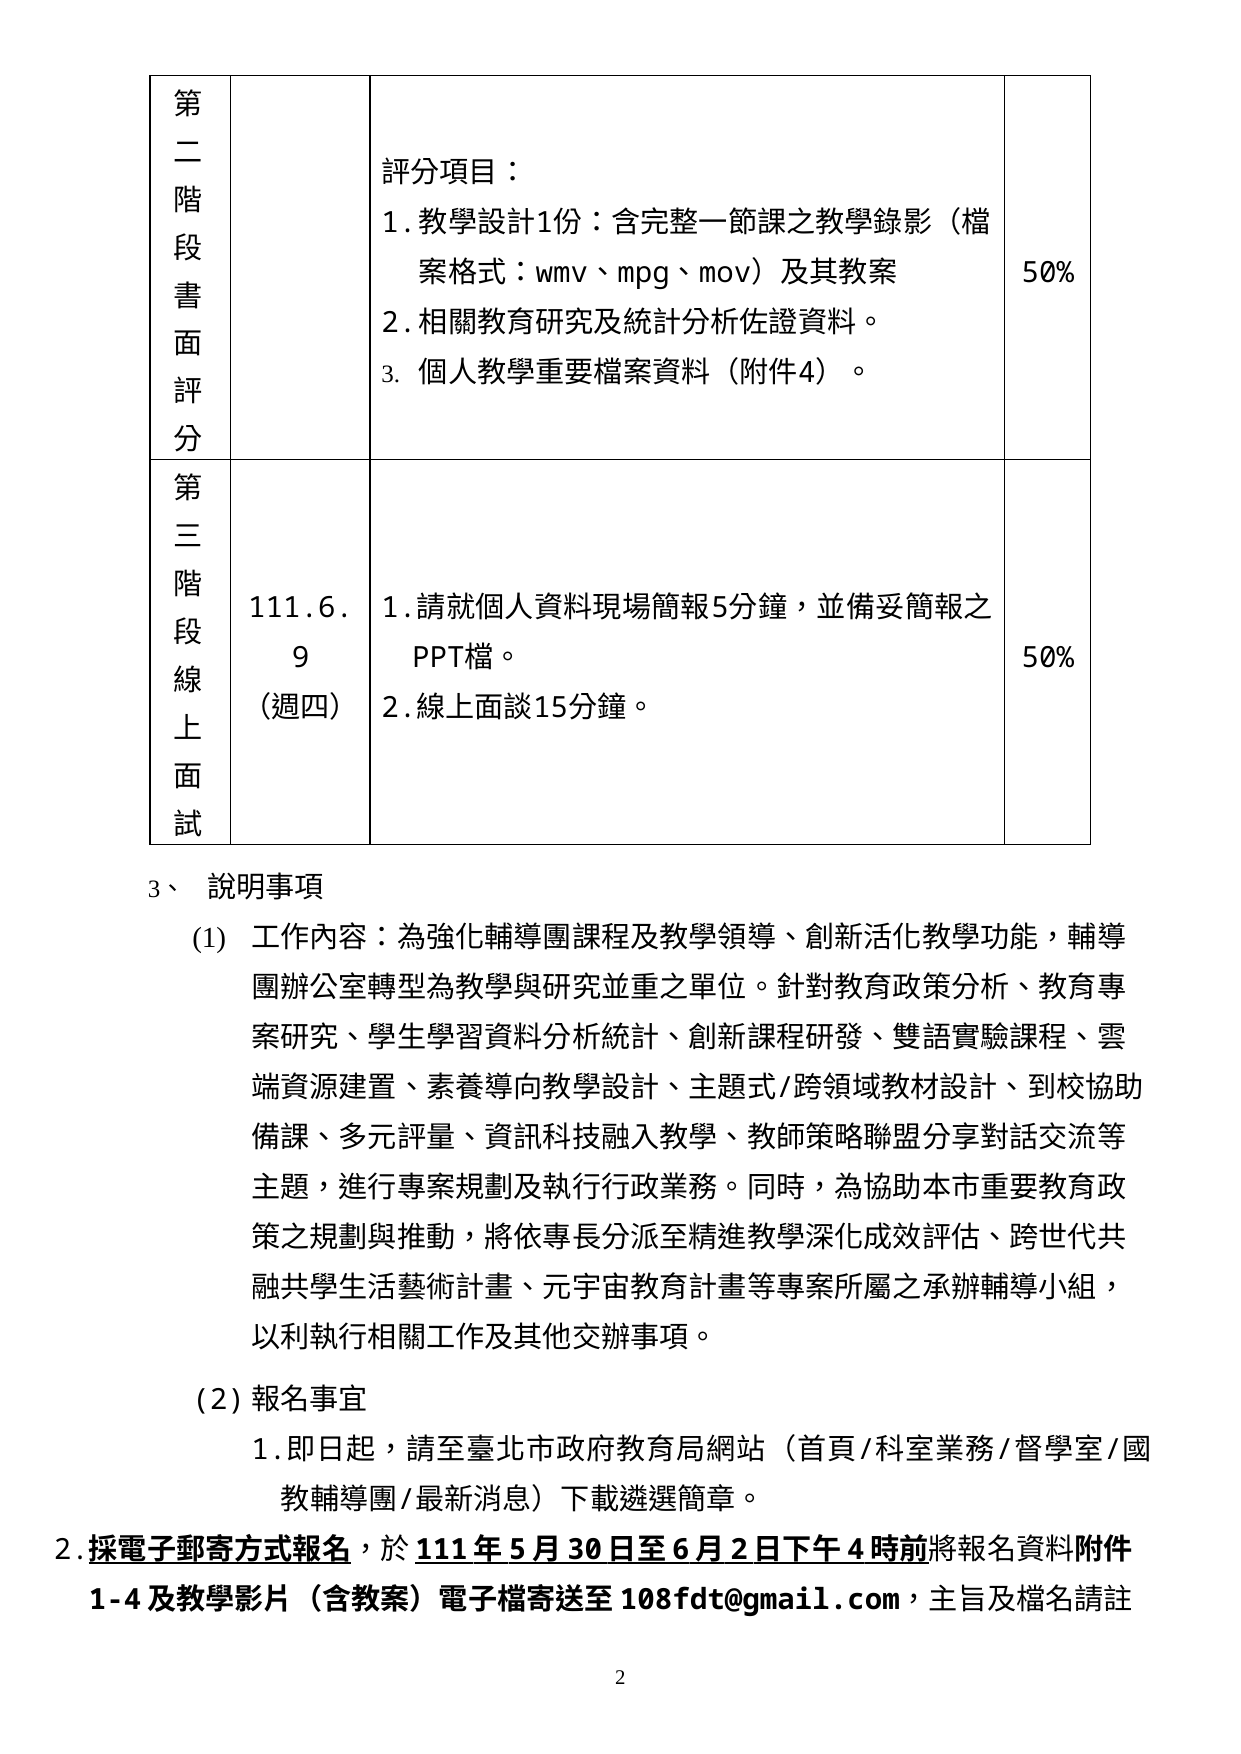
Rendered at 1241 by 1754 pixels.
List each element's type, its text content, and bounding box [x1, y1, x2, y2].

table_cell 1.請就個人資料現場簡報5分鐘，並備妥簡報之PPT檔。 2.線上面談15分鐘。 [371, 460, 1004, 844]
list 工作內容：為強化輔導團課程及教學領導、創新活化教學功能，輔導團辦公室轉型為教學與研究並重之單位。針對教育政策分析、教育專案研究、學生學習資料分析統計、創新課程研發、雙語實驗課程、雲端資源建置、素養導向教學設計、主題式/跨領域教材設計、到校協助備課、多元評量、資訊科技融入教學、教師策略聯盟分享對話交流等主題，進行專案規劃及執行行政業務。同時，為協助本市重要教育政策之規劃與推動，將依專長分派至精進教學深化成效評估、跨世代共融共學生活藝術計畫、元宇宙教育計畫等專案所屬之承辦輔導小組，以利執行相關工作及其他交辦事項。 [192, 907, 1152, 1357]
list 報名事宜 [192, 1370, 1152, 1420]
list 說明事項 [148, 857, 1152, 907]
table_cell 111.6.9 （週四） [231, 460, 369, 844]
table_cell 評分項目： 教學設計1份：含完整一節課之教學錄影（檔案格式：wmv、mpg、mov）及其教案 相關教育研究及統計分析佐證資料。 個人教學重要檔案資料（附件4）。 [371, 76, 1004, 459]
list 即日起，請至臺北市政府教育局網站（首頁/科室業務/督學室/國教輔導團/最新消息）下載遴選簡章。 [251, 1420, 1152, 1520]
table_cell 第三階段線上面試 [151, 460, 230, 844]
table_cell [231, 76, 369, 459]
list 採電子郵寄方式報名，於111年5月30日至6月2日下午4時前將報名資料附件1-4及教學影片（含教案）電子檔寄送至108fdt@gmail.com，主旨及檔名請註 [53, 1520, 1152, 1620]
table_cell 50% [1005, 460, 1090, 844]
table_cell 第二階段書面評分 [151, 76, 230, 459]
table_cell 50% [1005, 76, 1090, 459]
